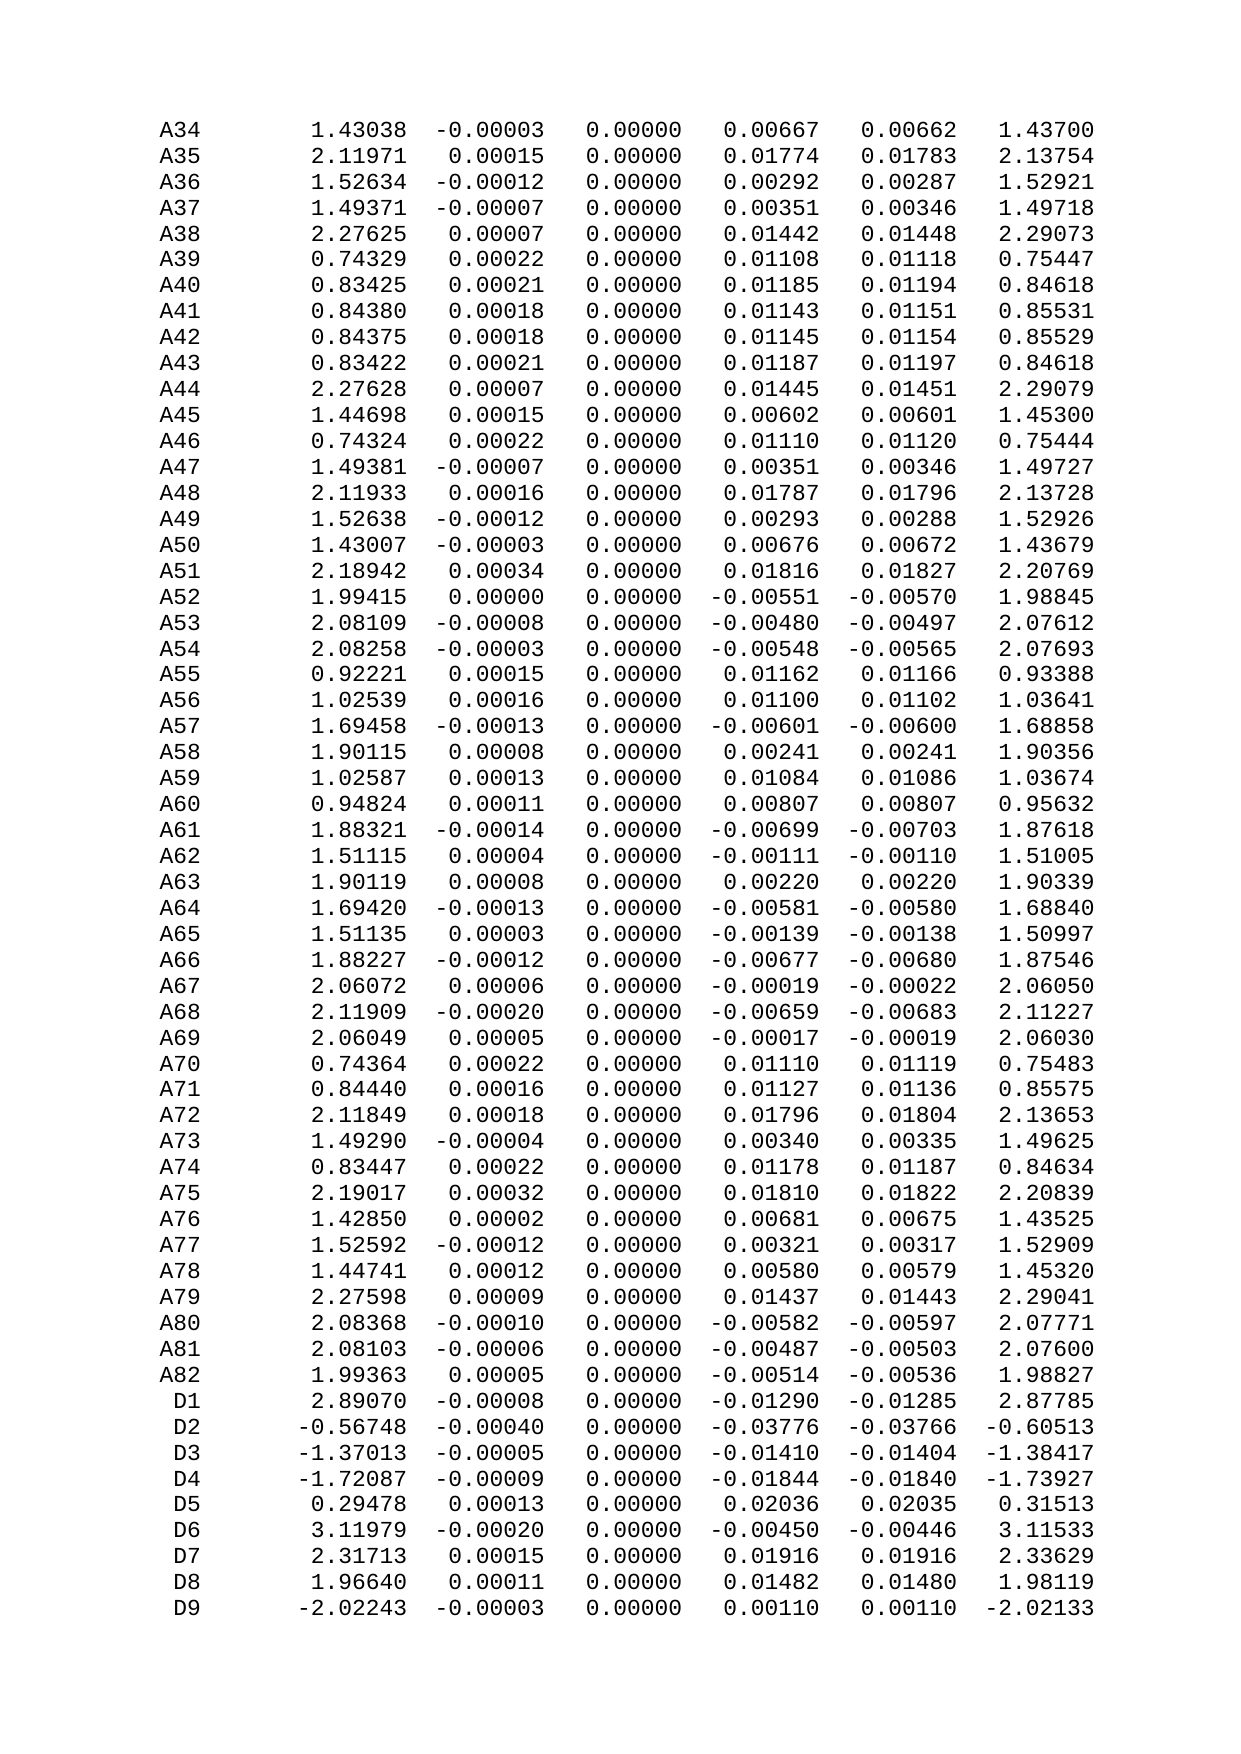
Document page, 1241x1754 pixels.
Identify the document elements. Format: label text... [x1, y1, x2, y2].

text A60 0.94824 0.00011 0.00000 0.00807 0.00807 0.95632 [118, 792, 1122, 818]
text A70 0.74364 0.00022 0.00000 0.01110 0.01119 0.75483 [118, 1052, 1122, 1078]
text A81 2.08103 -0.00006 0.00000 -0.00487 -0.00503 2.07600 [118, 1337, 1122, 1363]
text A43 0.83422 0.00021 0.00000 0.01187 0.01197 0.84618 [118, 352, 1122, 377]
text A75 2.19017 0.00032 0.00000 0.01810 0.01822 2.20839 [118, 1182, 1122, 1207]
text A48 2.11933 0.00016 0.00000 0.01787 0.01796 2.13728 [118, 481, 1122, 507]
text A72 2.11849 0.00018 0.00000 0.01796 0.01804 2.13653 [118, 1104, 1122, 1130]
text A55 0.92221 0.00015 0.00000 0.01162 0.01166 0.93388 [118, 663, 1122, 689]
text A82 1.99363 0.00005 0.00000 -0.00514 -0.00536 1.98827 [118, 1363, 1122, 1389]
text A54 2.08258 -0.00003 0.00000 -0.00548 -0.00565 2.07693 [118, 637, 1122, 663]
text A53 2.08109 -0.00008 0.00000 -0.00480 -0.00497 2.07612 [118, 611, 1122, 637]
text D1 2.89070 -0.00008 0.00000 -0.01290 -0.01285 2.87785 [118, 1389, 1122, 1415]
text A50 1.43007 -0.00003 0.00000 0.00676 0.00672 1.43679 [118, 533, 1122, 559]
text A76 1.42850 0.00002 0.00000 0.00681 0.00675 1.43525 [118, 1207, 1122, 1233]
text A38 2.27625 0.00007 0.00000 0.01442 0.01448 2.29073 [118, 222, 1122, 248]
text A71 0.84440 0.00016 0.00000 0.01127 0.01136 0.85575 [118, 1078, 1122, 1104]
text A40 0.83425 0.00021 0.00000 0.01185 0.01194 0.84618 [118, 274, 1122, 300]
text A74 0.83447 0.00022 0.00000 0.01178 0.01187 0.84634 [118, 1156, 1122, 1182]
text A63 1.90119 0.00008 0.00000 0.00220 0.00220 1.90339 [118, 870, 1122, 896]
text A59 1.02587 0.00013 0.00000 0.01084 0.01086 1.03674 [118, 767, 1122, 792]
text A79 2.27598 0.00009 0.00000 0.01437 0.01443 2.29041 [118, 1285, 1122, 1311]
text A37 1.49371 -0.00007 0.00000 0.00351 0.00346 1.49718 [118, 196, 1122, 222]
text A46 0.74324 0.00022 0.00000 0.01110 0.01120 0.75444 [118, 429, 1122, 455]
text A41 0.84380 0.00018 0.00000 0.01143 0.01151 0.85531 [118, 300, 1122, 326]
text D7 2.31713 0.00015 0.00000 0.01916 0.01916 2.33629 [118, 1545, 1122, 1571]
text D4 -1.72087 -0.00009 0.00000 -0.01844 -0.01840 -1.73927 [118, 1467, 1122, 1493]
text A39 0.74329 0.00022 0.00000 0.01108 0.01118 0.75447 [118, 248, 1122, 274]
text D8 1.96640 0.00011 0.00000 0.01482 0.01480 1.98119 [118, 1571, 1122, 1597]
text A66 1.88227 -0.00012 0.00000 -0.00677 -0.00680 1.87546 [118, 948, 1122, 974]
text A65 1.51135 0.00003 0.00000 -0.00139 -0.00138 1.50997 [118, 922, 1122, 948]
text D5 0.29478 0.00013 0.00000 0.02036 0.02035 0.31513 [118, 1493, 1122, 1519]
text D9 -2.02243 -0.00003 0.00000 0.00110 0.00110 -2.02133 [118, 1597, 1122, 1622]
text A35 2.11971 0.00015 0.00000 0.01774 0.01783 2.13754 [118, 144, 1122, 170]
text D2 -0.56748 -0.00040 0.00000 -0.03776 -0.03766 -0.60513 [118, 1415, 1122, 1441]
text A64 1.69420 -0.00013 0.00000 -0.00581 -0.00580 1.68840 [118, 896, 1122, 922]
text A69 2.06049 0.00005 0.00000 -0.00017 -0.00019 2.06030 [118, 1026, 1122, 1052]
text D6 3.11979 -0.00020 0.00000 -0.00450 -0.00446 3.11533 [118, 1519, 1122, 1545]
text A34 1.43038 -0.00003 0.00000 0.00667 0.00662 1.43700 [118, 118, 1122, 144]
text A44 2.27628 0.00007 0.00000 0.01445 0.01451 2.29079 [118, 377, 1122, 403]
text A36 1.52634 -0.00012 0.00000 0.00292 0.00287 1.52921 [118, 170, 1122, 196]
text A78 1.44741 0.00012 0.00000 0.00580 0.00579 1.45320 [118, 1259, 1122, 1285]
text A57 1.69458 -0.00013 0.00000 -0.00601 -0.00600 1.68858 [118, 715, 1122, 741]
text A62 1.51115 0.00004 0.00000 -0.00111 -0.00110 1.51005 [118, 844, 1122, 870]
text A58 1.90115 0.00008 0.00000 0.00241 0.00241 1.90356 [118, 741, 1122, 767]
text A80 2.08368 -0.00010 0.00000 -0.00582 -0.00597 2.07771 [118, 1311, 1122, 1337]
text A61 1.88321 -0.00014 0.00000 -0.00699 -0.00703 1.87618 [118, 818, 1122, 844]
text A73 1.49290 -0.00004 0.00000 0.00340 0.00335 1.49625 [118, 1130, 1122, 1156]
text A49 1.52638 -0.00012 0.00000 0.00293 0.00288 1.52926 [118, 507, 1122, 533]
text A67 2.06072 0.00006 0.00000 -0.00019 -0.00022 2.06050 [118, 974, 1122, 1000]
text A77 1.52592 -0.00012 0.00000 0.00321 0.00317 1.52909 [118, 1233, 1122, 1259]
text A42 0.84375 0.00018 0.00000 0.01145 0.01154 0.85529 [118, 326, 1122, 352]
text A47 1.49381 -0.00007 0.00000 0.00351 0.00346 1.49727 [118, 455, 1122, 481]
text A56 1.02539 0.00016 0.00000 0.01100 0.01102 1.03641 [118, 689, 1122, 715]
text A52 1.99415 0.00000 0.00000 -0.00551 -0.00570 1.98845 [118, 585, 1122, 611]
text A51 2.18942 0.00034 0.00000 0.01816 0.01827 2.20769 [118, 559, 1122, 585]
text A68 2.11909 -0.00020 0.00000 -0.00659 -0.00683 2.11227 [118, 1000, 1122, 1026]
text A45 1.44698 0.00015 0.00000 0.00602 0.00601 1.45300 [118, 403, 1122, 429]
text D3 -1.37013 -0.00005 0.00000 -0.01410 -0.01404 -1.38417 [118, 1441, 1122, 1467]
